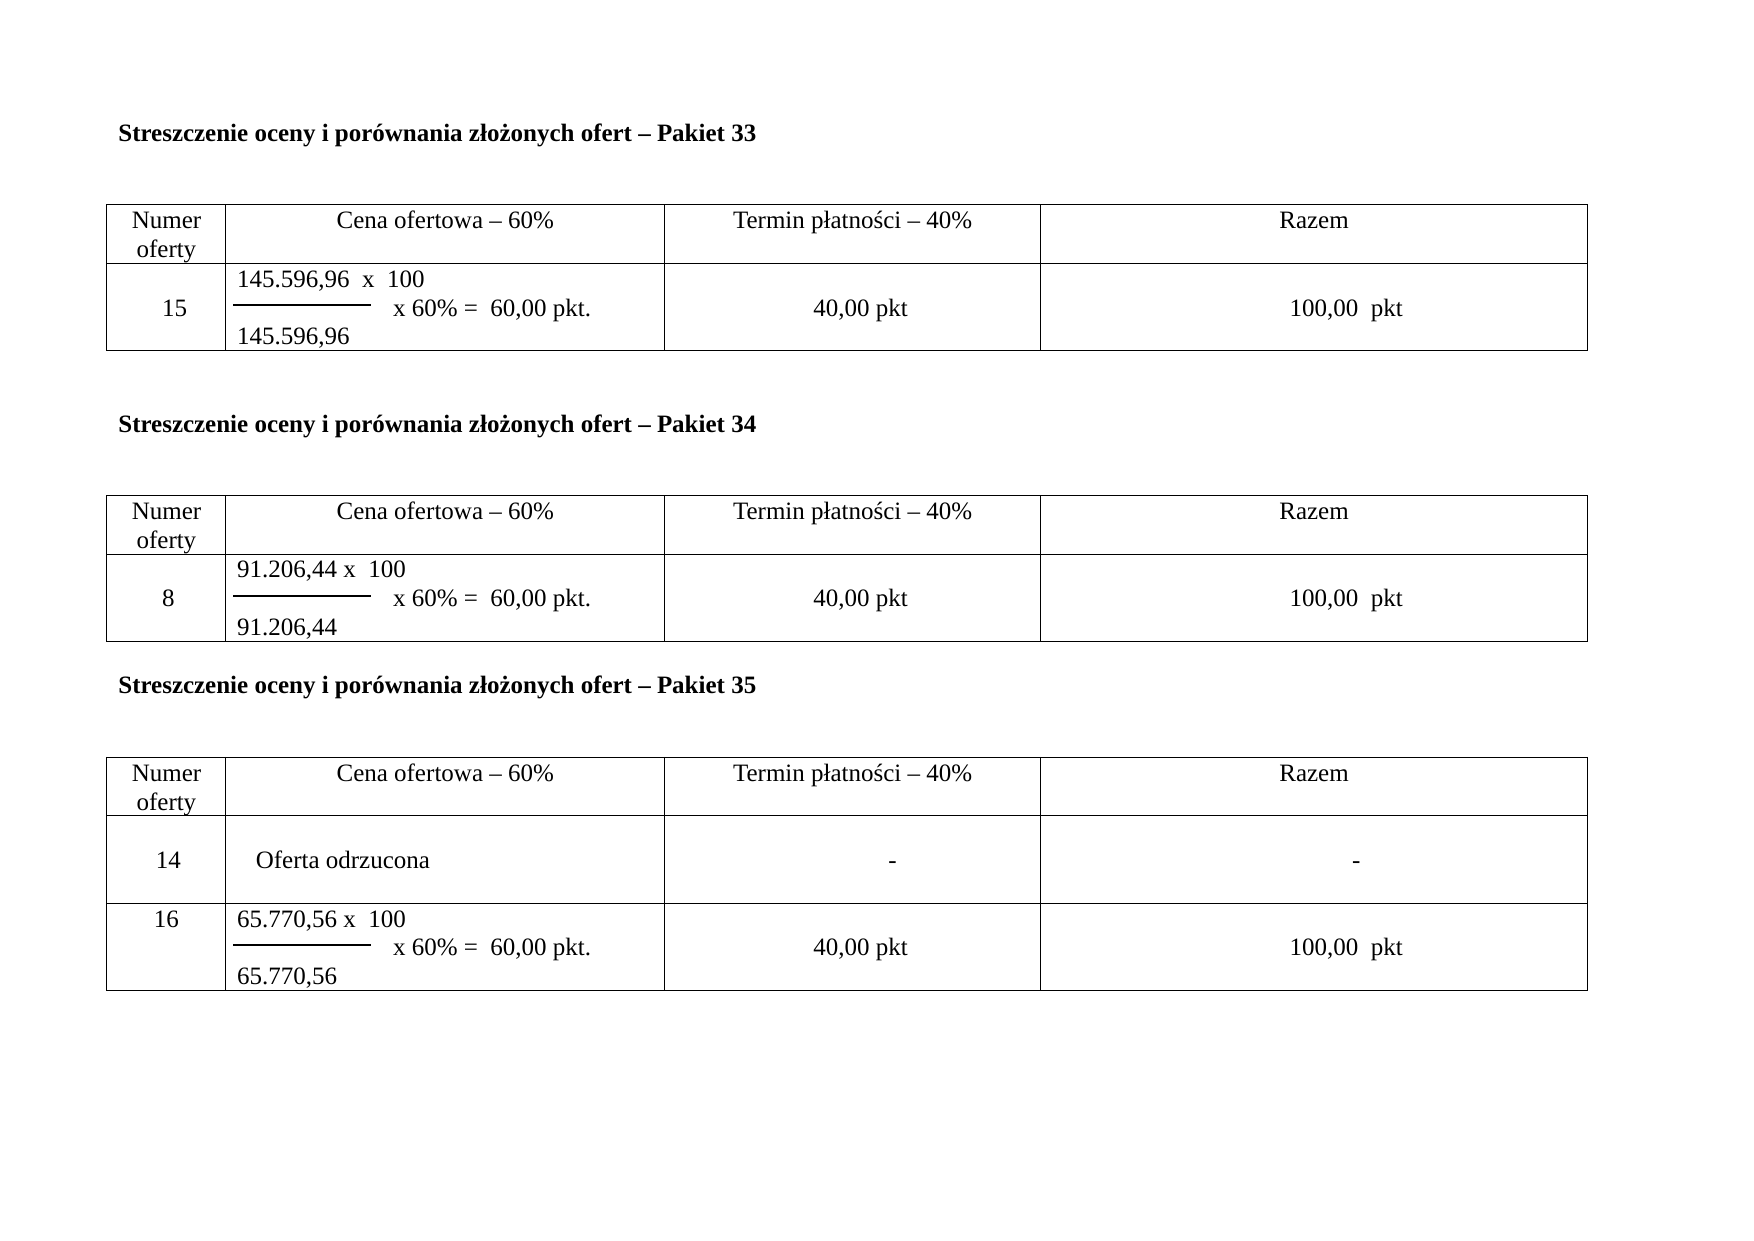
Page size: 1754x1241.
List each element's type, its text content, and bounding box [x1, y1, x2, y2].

table_cell 8 [107, 555, 225, 641]
table_cell 16 [107, 904, 225, 990]
table_cell 145.596,96 x 100 x 60% = 60,00 pkt. 145.596,96 [226, 264, 664, 350]
table_header Termin płatności – 40% [665, 758, 1040, 815]
table_header Razem [1041, 758, 1587, 815]
table_cell 100,00 pkt [1041, 264, 1587, 350]
table_header Numer oferty [107, 496, 225, 553]
table_cell 100,00 pkt [1041, 904, 1587, 990]
table_cell 40,00 pkt [665, 264, 1040, 350]
table_cell 40,00 pkt [665, 904, 1040, 990]
table_cell 65.770,56 x 100 x 60% = 60,00 pkt. 65.770,56 [226, 904, 664, 990]
table_header Termin płatności – 40% [665, 205, 1040, 263]
table_cell - [665, 816, 1040, 903]
table_cell 14 [107, 816, 225, 903]
table_cell - [1041, 816, 1587, 903]
table_header Numer oferty [107, 758, 225, 815]
table_header Cena ofertowa – 60% [226, 496, 664, 553]
table_header Termin płatności – 40% [665, 496, 1040, 553]
text Streszczenie oceny i porównania złożonych ofert – Pakiet 34 [118, 409, 1636, 437]
table_header Cena ofertowa – 60% [226, 758, 664, 815]
table_cell 91.206,44 x 100 x 60% = 60,00 pkt. 91.206,44 [226, 555, 664, 641]
table_cell Oferta odrzucona [226, 816, 664, 903]
table_cell 15 [107, 264, 225, 350]
table_cell 100,00 pkt [1041, 555, 1587, 641]
table_header Cena ofertowa – 60% [226, 205, 664, 263]
table_cell 40,00 pkt [665, 555, 1040, 641]
table_header Razem [1041, 496, 1587, 553]
text Streszczenie oceny i porównania złożonych ofert – Pakiet 35 [118, 671, 1636, 699]
text Streszczenie oceny i porównania złożonych ofert – Pakiet 33 [118, 118, 1636, 147]
table_header Razem [1041, 205, 1587, 263]
table_header Numer oferty [107, 205, 225, 263]
